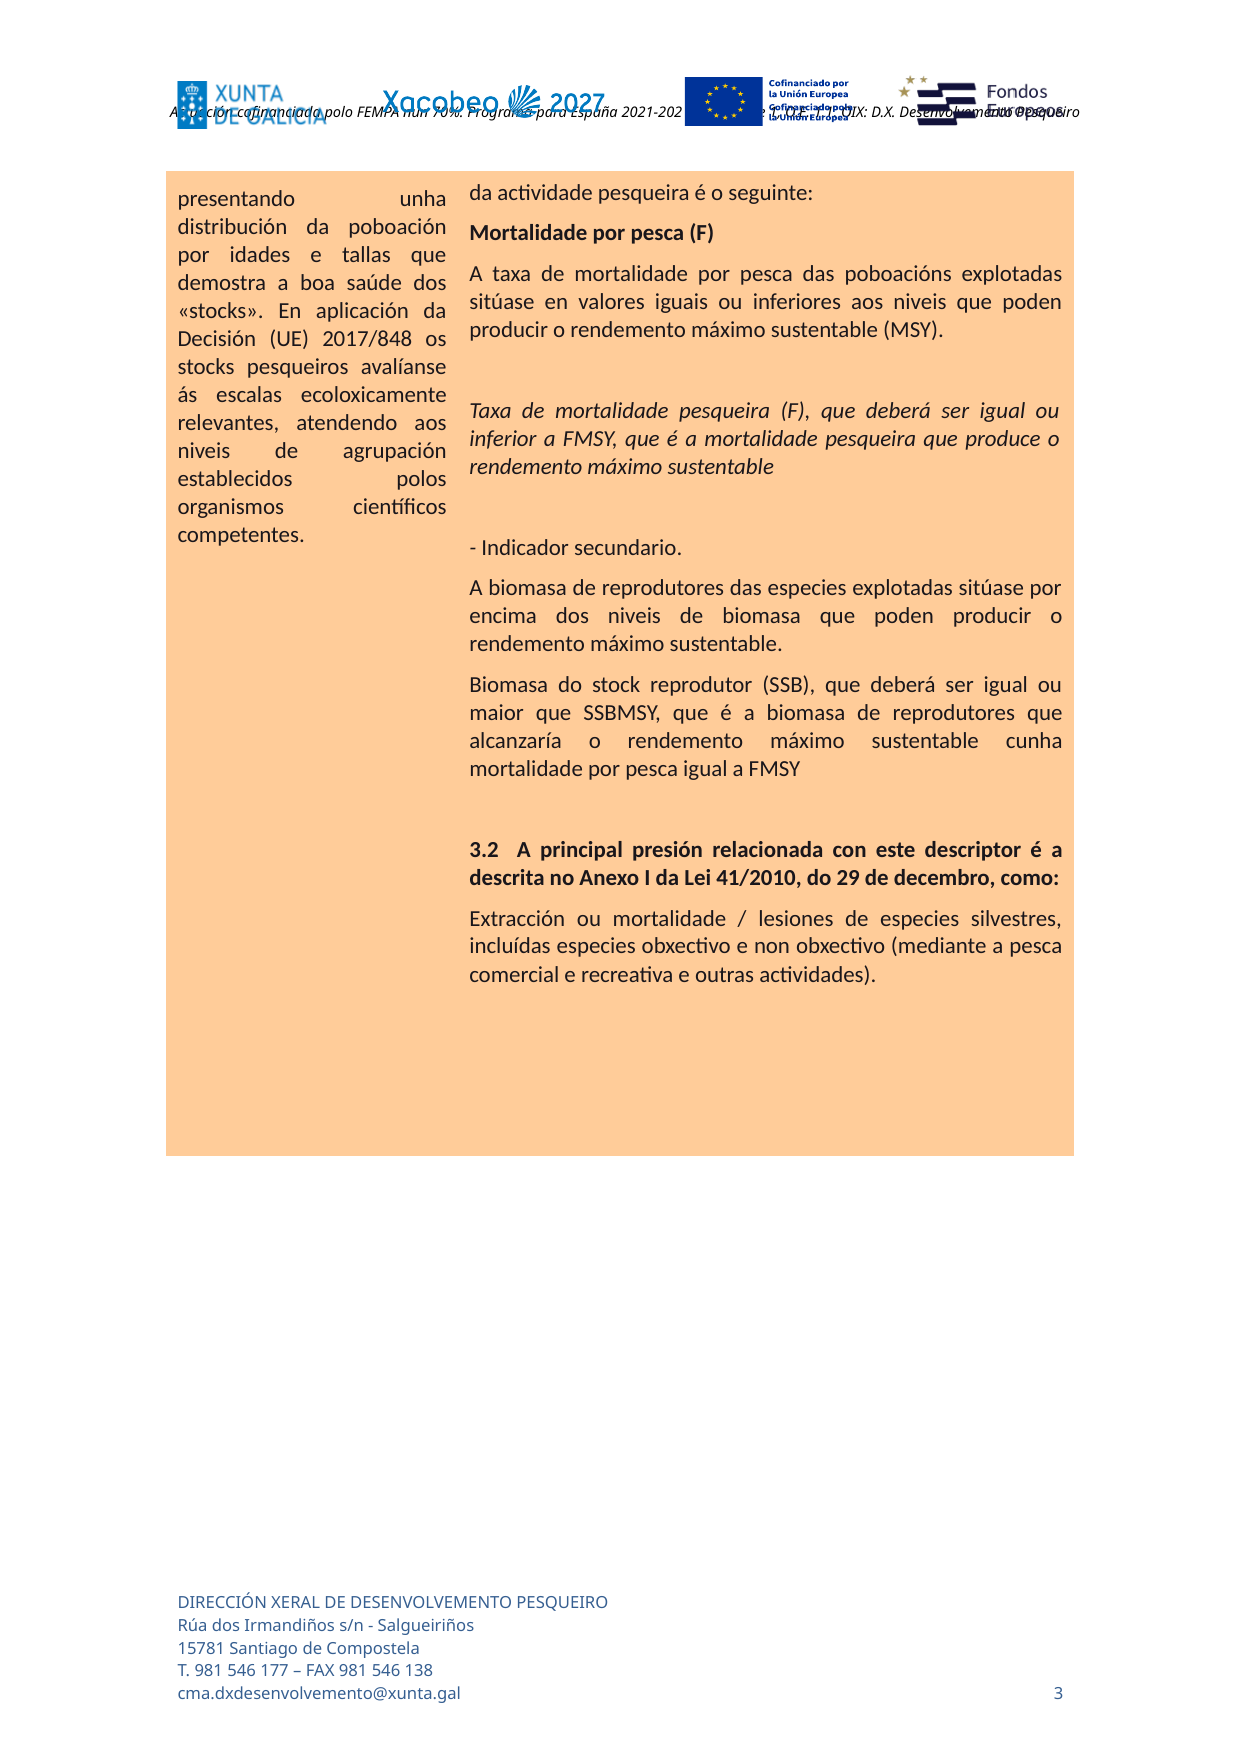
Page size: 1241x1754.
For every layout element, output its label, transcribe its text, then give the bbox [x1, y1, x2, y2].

table_cell presentando unha distribución da poboación por idades e tallas que demostra a boa saúde dos «stocks». En aplicación da Decisión (UE) 2017/848 os stocks pesqueiros avalíanse ás escalas ecoloxicamente relevantes, atendendo aos niveis de agrupación establecidos polos organismos científicos competentes. [166, 171, 458, 1156]
table_cell da actividade pesqueira é o seguinte: Mortalidade por pesca (F) A taxa de mortalidade por pesca das poboacións explotadas sitúase en valores iguais ou inferiores aos niveis que poden producir o rendemento máximo sustentable (MSY). Taxa de mortalidade pesqueira (F), que deberá ser igual ou inferior a FMSY, que é a mortalidade pesqueira que produce o rendemento máximo sustentable - Indicador secundario. A biomasa de reprodutores das especies explotadas sitúase por encima dos niveis de biomasa que poden producir o rendemento máximo sustentable. Biomasa do stock reprodutor (SSB), que deberá ser igual ou maior que SSBMSY, que é a biomasa de reprodutores que alcanzaría o rendemento máximo sustentable cunha mortalidade por pesca igual a FMSY 3.2 A principal presión relacionada con este descriptor é a descrita no Anexo I da Lei 41/2010, do 29 de decembro, como: Extracción ou mortalidade / lesiones de especies silvestres, incluídas especies obxectivo e non obxectivo (mediante a pesca comercial e recreativa e outras actividades). [458, 171, 1074, 1156]
